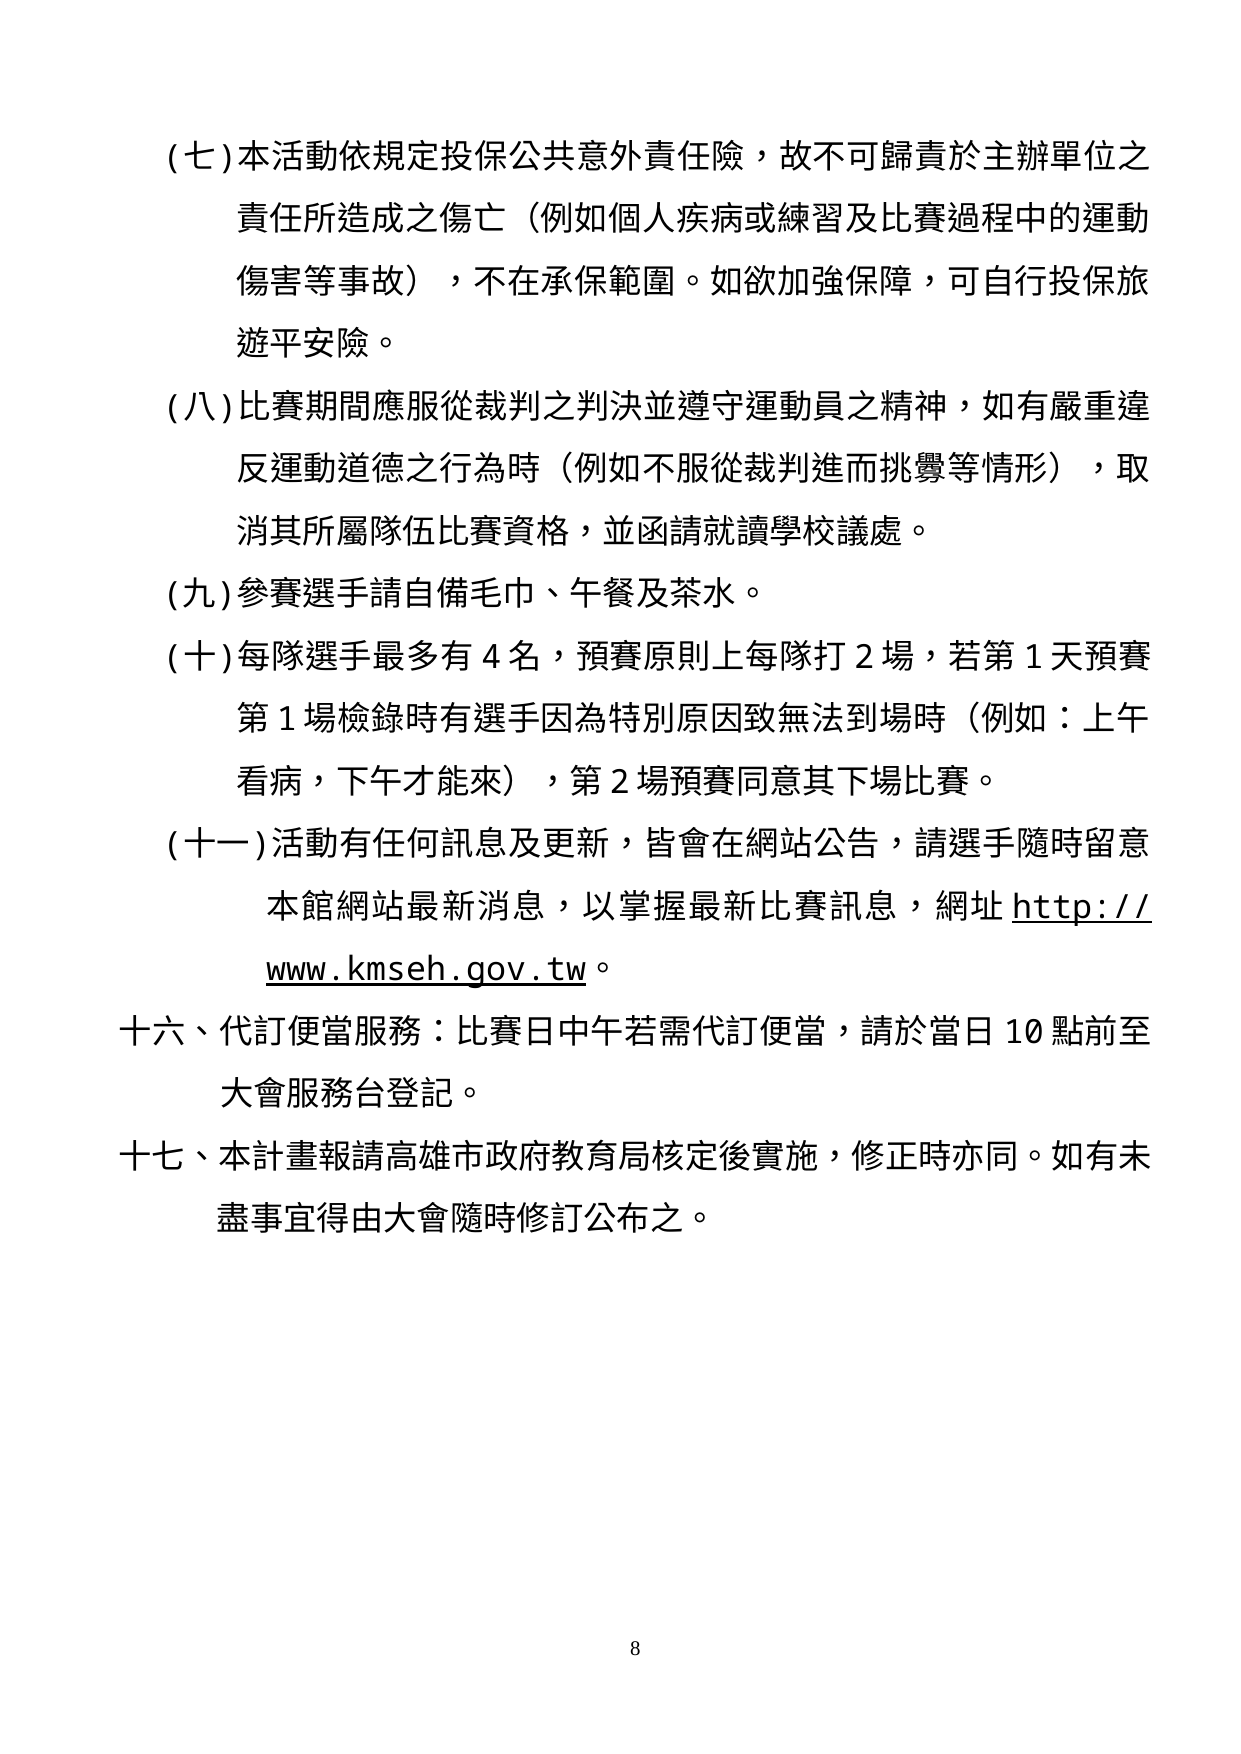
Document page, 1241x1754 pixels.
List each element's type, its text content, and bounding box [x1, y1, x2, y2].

text 十七、本計畫報請高雄市政府教育局核定後實施，修正時亦同。如有未盡事宜得由大會隨時修訂公布之。 [118, 1112, 1152, 1237]
text (十一)活動有任何訊息及更新，皆會在網站公告，請選手隨時留意本館網站最新消息，以掌握最新比賽訊息，網址http://www.kmseh.gov.tw。 [162, 800, 1152, 987]
text (十)每隊選手最多有4名，預賽原則上每隊打2場，若第1天預賽第1場檢錄時有選手因為特別原因致無法到場時（例如：上午看病，下午才能來），第2場預賽同意其下場比賽。 [162, 612, 1152, 800]
text (七)本活動依規定投保公共意外責任險，故不可歸責於主辦單位之責任所造成之傷亡（例如個人疾病或練習及比賽過程中的運動傷害等事故），不在承保範圍。如欲加強保障，可自行投保旅遊平安險。 [162, 112, 1152, 362]
text (八)比賽期間應服從裁判之判決並遵守運動員之精神，如有嚴重違反運動道德之行為時（例如不服從裁判進而挑釁等情形），取消其所屬隊伍比賽資格，並函請就讀學校議處。 [162, 362, 1152, 550]
text 十六、代訂便當服務：比賽日中午若需代訂便當，請於當日10點前至大會服務台登記。 [118, 987, 1152, 1112]
text (九)參賽選手請自備毛巾、午餐及茶水。 [118, 550, 1152, 612]
